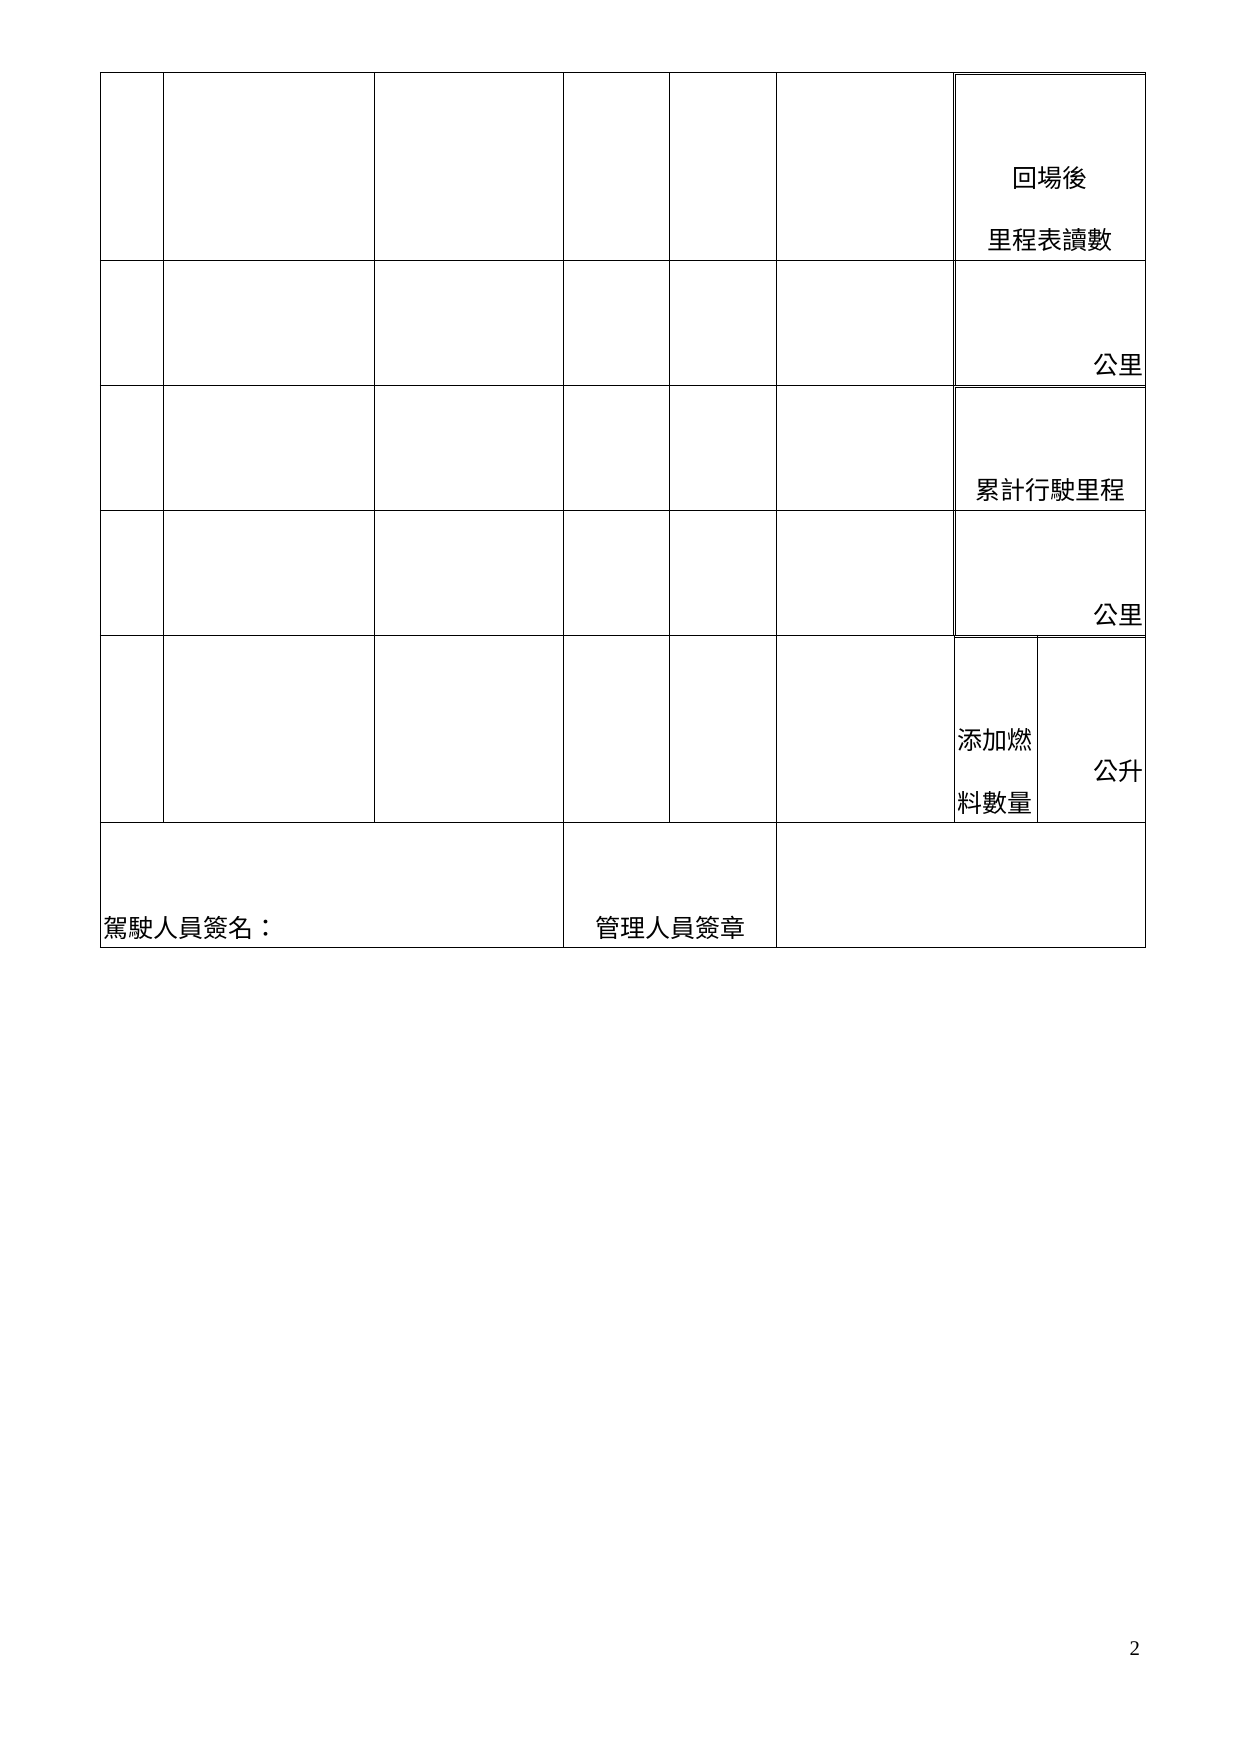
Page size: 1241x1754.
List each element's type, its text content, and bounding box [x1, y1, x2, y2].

table_cell 公升 [1038, 638, 1145, 822]
table_cell 回場後 里程表讀數 [956, 75, 1145, 259]
table_cell [101, 261, 163, 384]
table_cell [670, 511, 776, 634]
table_cell [164, 511, 374, 634]
table_cell [564, 261, 669, 384]
table_cell 公里 [956, 261, 1145, 384]
table_cell [101, 636, 163, 822]
table_cell [164, 73, 374, 259]
table_cell 添加燃料數量 [955, 638, 1037, 822]
table_cell 管理人員簽章 [564, 823, 776, 947]
table_cell [375, 73, 563, 259]
table_cell [564, 636, 669, 822]
table_cell [777, 636, 954, 822]
table_cell [375, 261, 563, 384]
table_cell [101, 511, 163, 634]
table_cell [375, 511, 563, 634]
table_cell [777, 511, 953, 634]
table_cell [670, 73, 776, 259]
table_cell [777, 261, 953, 384]
table_cell [164, 386, 374, 509]
table_cell 公里 [956, 511, 1145, 634]
table_cell [564, 386, 669, 509]
table_cell [777, 386, 953, 509]
table_cell [777, 73, 953, 259]
table_cell [777, 823, 1145, 947]
table_cell [670, 386, 776, 509]
table_cell [670, 261, 776, 384]
table_cell [375, 636, 563, 822]
table_cell [375, 386, 563, 509]
table_cell [101, 73, 163, 259]
table_cell 駕駛人員簽名： [101, 823, 563, 947]
table_cell [670, 636, 776, 822]
table_cell [564, 73, 669, 259]
table_cell [164, 636, 374, 822]
table_cell [564, 511, 669, 634]
table_cell [101, 386, 163, 509]
table_cell [164, 261, 374, 384]
table_cell 累計行駛里程 [956, 388, 1145, 509]
